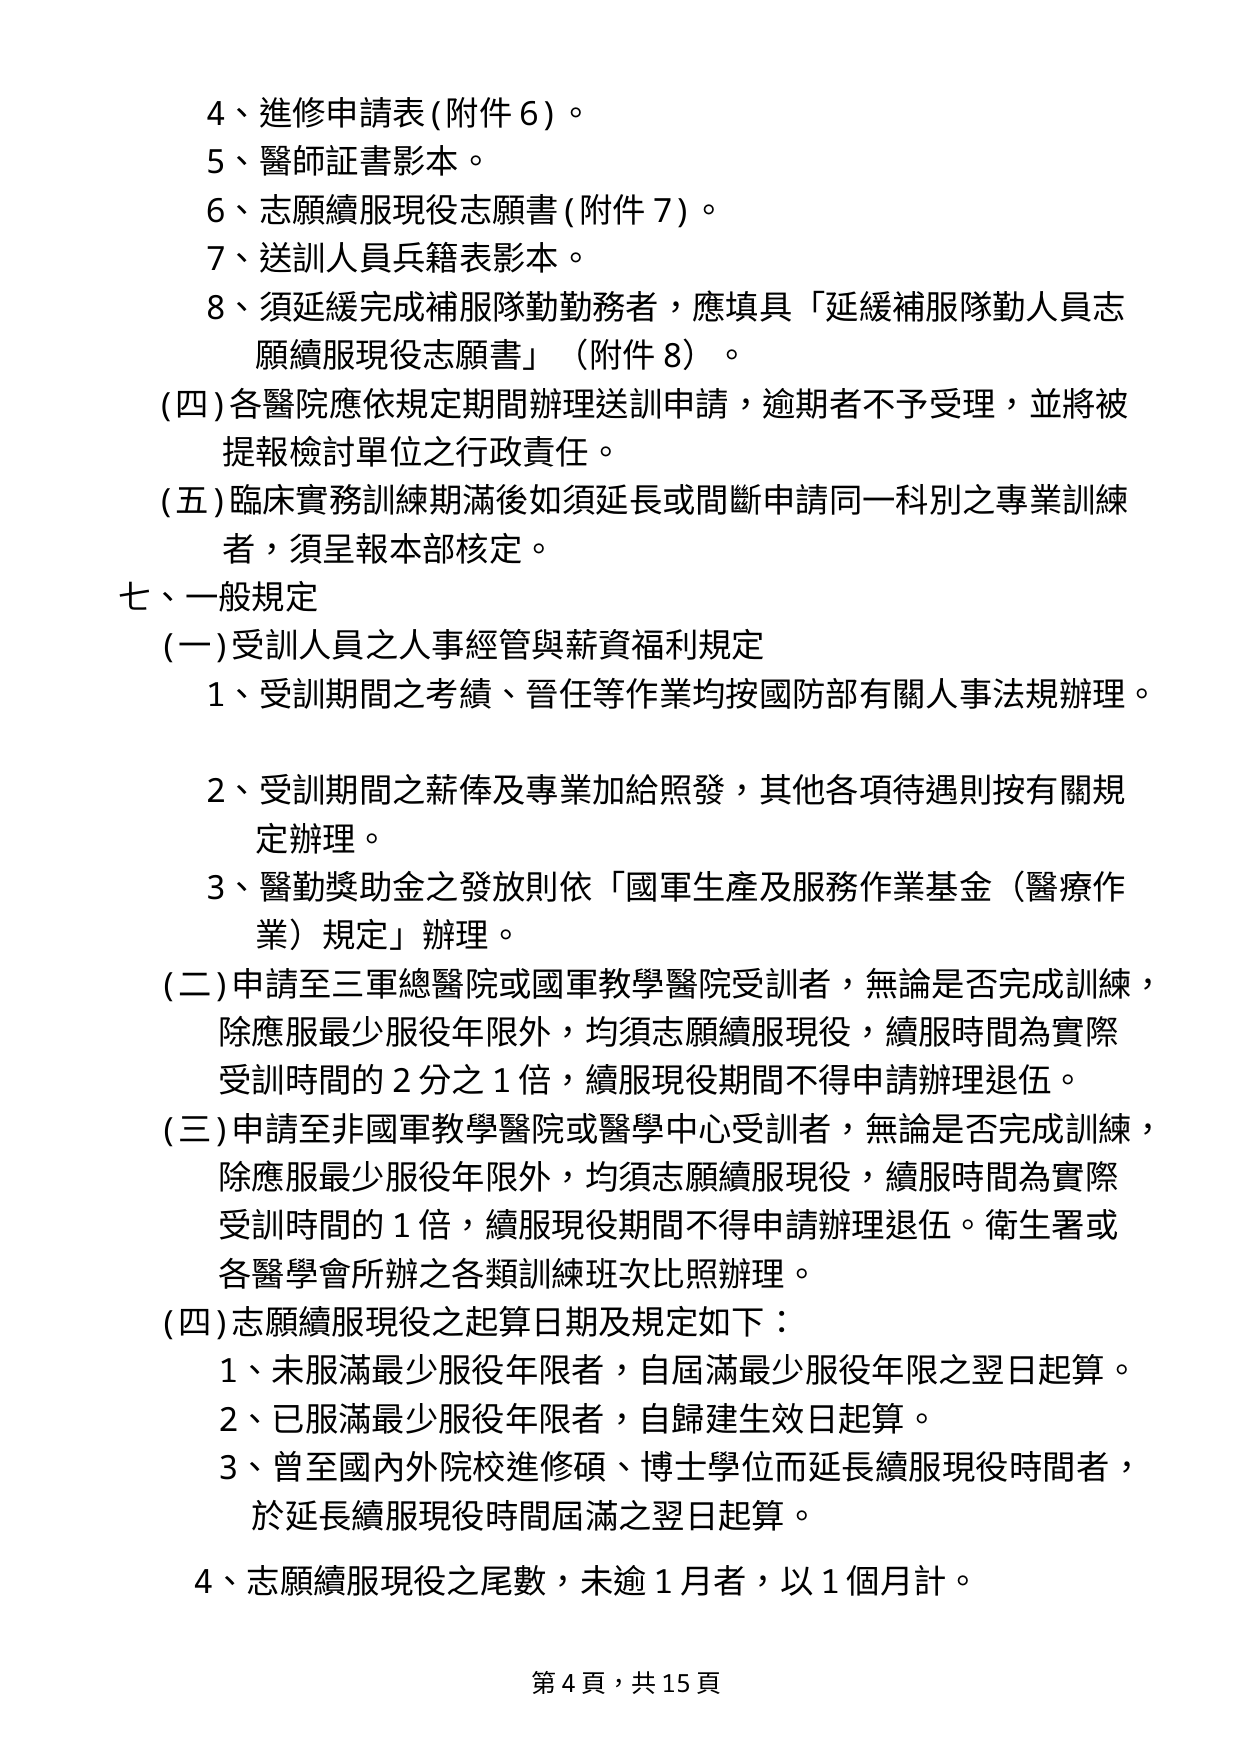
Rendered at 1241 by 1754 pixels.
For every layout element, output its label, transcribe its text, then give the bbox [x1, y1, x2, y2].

text (五)臨床實務訓練期滿後如須延長或間斷申請同一科別之專業訓練者，須呈報本部核定。 [156, 474, 1140, 571]
text 2、已服滿最少服役年限者，自歸建生效日起算。 [118, 1393, 1140, 1441]
text 5、醫師証書影本。 [206, 135, 1140, 184]
text 7、送訓人員兵籍表影本。 [206, 232, 1140, 281]
text (三)申請至非國軍教學醫院或醫學中心受訓者，無論是否完成訓練，除應服最少服役年限外，均須志願續服現役，續服時間為實際受訓時間的1倍，續服現役期間不得申請辦理退伍。衛生署或各醫學會所辦之各類訓練班次比照辦理。 [118, 1102, 1140, 1296]
text 3、醫勤獎助金之發放則依「國軍生產及服務作業基金（醫療作業）規定」辦理。 [206, 861, 1140, 957]
text 6、志願續服現役志願書(附件7)。 [206, 184, 1140, 232]
text 1、受訓期間之考績、晉任等作業均按國防部有關人事法規辦理。 [206, 667, 1140, 764]
text 3、曾至國內外院校進修碩、博士學位而延長續服現役時間者，於延長續服現役時間屆滿之翌日起算。 [118, 1441, 1140, 1538]
text 1、未服滿最少服役年限者，自屆滿最少服役年限之翌日起算。 [118, 1344, 1140, 1393]
text 2、受訓期間之薪俸及專業加給照發，其他各項待遇則按有關規定辦理。 [206, 764, 1140, 861]
text (四)各醫院應依規定期間辦理送訓申請，逾期者不予受理，並將被提報檢討單位之行政責任。 [156, 377, 1140, 474]
text 七、一般規定 [118, 571, 1140, 619]
text (四)志願續服現役之起算日期及規定如下： [118, 1296, 1140, 1344]
text (一)受訓人員之人事經管與薪資福利規定 [118, 619, 1140, 667]
text 4、志願續服現役之尾數，未逾1月者，以1個月計。 [193, 1538, 1140, 1600]
text 4、進修申請表(附件6)。 [206, 87, 1140, 135]
text (二)申請至三軍總醫院或國軍教學醫院受訓者，無論是否完成訓練，除應服最少服役年限外，均須志願續服現役，續服時間為實際受訓時間的2分之1倍，續服現役期間不得申請辦理退伍。 [118, 957, 1140, 1102]
text 8、須延緩完成補服隊勤勤務者，應填具「延緩補服隊勤人員志願續服現役志願書」（附件8）。 [206, 281, 1140, 377]
